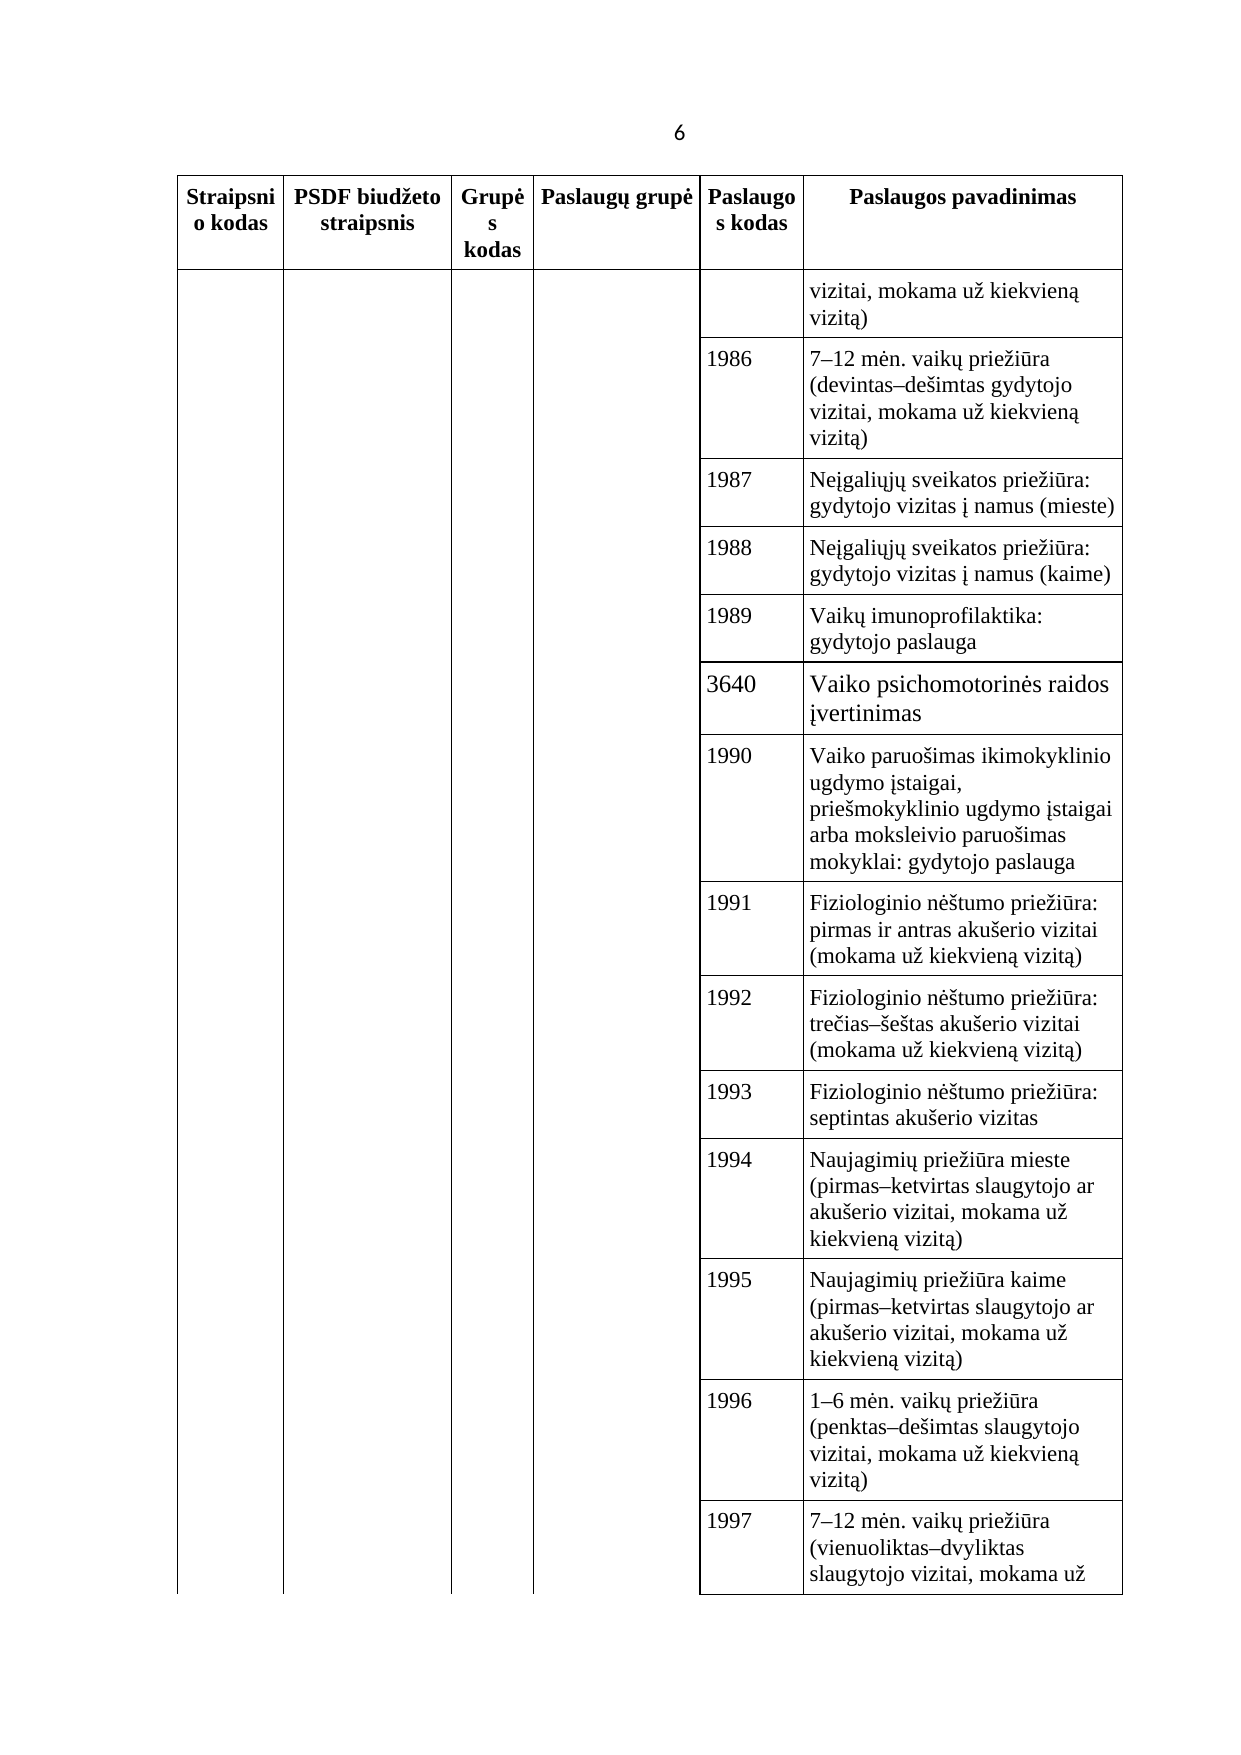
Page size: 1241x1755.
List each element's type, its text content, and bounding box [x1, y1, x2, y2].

table_cell Vaikų imunoprofilaktika: gydytojo paslauga [804, 595, 1122, 661]
table_cell 1990 [701, 735, 803, 881]
table_cell 1991 [701, 882, 803, 975]
table_cell Vaiko psichomotorinės raidos įvertinimas [804, 663, 1122, 734]
table_cell [284, 1379, 451, 1499]
table_cell [452, 975, 533, 1070]
table_cell [452, 881, 533, 975]
table_cell [178, 1258, 283, 1379]
table_cell [452, 526, 533, 593]
table_cell 1997 [701, 1501, 803, 1594]
table_cell [534, 881, 699, 975]
table_cell [534, 1070, 699, 1138]
table_header Straipsnio kodas [178, 176, 283, 269]
table_cell [178, 661, 283, 734]
table_cell [178, 881, 283, 975]
table_cell [701, 270, 803, 337]
table_cell [284, 458, 451, 526]
table_cell [178, 594, 283, 661]
table_cell [534, 1258, 699, 1379]
table_cell vizitai, mokama už kiekvieną vizitą) [804, 270, 1122, 337]
table_cell [284, 1070, 451, 1138]
table_header PSDF biudžeto straipsnis [284, 176, 451, 269]
table_cell [452, 1379, 533, 1499]
table_cell Neįgaliųjų sveikatos priežiūra: gydytojo vizitas į namus (mieste) [804, 459, 1122, 526]
table_cell 1989 [701, 595, 803, 661]
table_cell [178, 1500, 283, 1594]
table_cell [452, 1258, 533, 1379]
table_cell [284, 734, 451, 881]
table_cell Fiziologinio nėštumo priežiūra: pirmas ir antras akušerio vizitai (mokama už kiekvieną vizitą) [804, 882, 1122, 975]
table_cell [534, 270, 699, 337]
table_cell [534, 1138, 699, 1258]
table_cell [534, 734, 699, 881]
table_cell [534, 1500, 699, 1594]
table_cell [452, 734, 533, 881]
table_cell [284, 881, 451, 975]
table_header Paslaugos pavadinimas [804, 176, 1122, 269]
table_cell 1993 [701, 1071, 803, 1138]
table_cell [534, 594, 699, 661]
table_cell [284, 1500, 451, 1594]
table_cell 1–6 mėn. vaikų priežiūra (penktas–dešimtas slaugytojo vizitai, mokama už kiekvieną vizitą) [804, 1380, 1122, 1499]
table_cell Neįgaliųjų sveikatos priežiūra: gydytojo vizitas į namus (kaime) [804, 527, 1122, 593]
table_cell Naujagimių priežiūra mieste (pirmas–ketvirtas slaugytojo ar akušerio vizitai, mokama už kiekvieną vizitą) [804, 1139, 1122, 1258]
table_cell [284, 337, 451, 458]
table_cell [534, 337, 699, 458]
table_cell 1986 [701, 338, 803, 458]
table_cell 3640 [701, 663, 803, 734]
table_cell 1994 [701, 1139, 803, 1258]
table_cell [284, 526, 451, 593]
table_cell [178, 975, 283, 1070]
table_header Paslaugos kodas [701, 176, 803, 269]
table_cell [178, 458, 283, 526]
table_cell [178, 526, 283, 593]
table_cell 1995 [701, 1259, 803, 1379]
table_cell [534, 975, 699, 1070]
table_cell 7–12 mėn. vaikų priežiūra (devintas–dešimtas gydytojo vizitai, mokama už kiekvieną vizitą) [804, 338, 1122, 458]
table_cell [452, 337, 533, 458]
table_cell [284, 975, 451, 1070]
table_cell [284, 270, 451, 337]
table_cell [452, 594, 533, 661]
table_cell [452, 458, 533, 526]
table_cell 1996 [701, 1380, 803, 1499]
table_cell 1992 [701, 976, 803, 1070]
table_cell [178, 1379, 283, 1499]
table_header Paslaugų grupė [534, 176, 699, 269]
table_cell [178, 734, 283, 881]
table_cell [178, 270, 283, 337]
table_cell [284, 594, 451, 661]
table_cell [178, 1138, 283, 1258]
table_cell [534, 458, 699, 526]
table_cell [178, 337, 283, 458]
table_cell 1988 [701, 527, 803, 593]
table_cell Fiziologinio nėštumo priežiūra: septintas akušerio vizitas [804, 1071, 1122, 1138]
table_cell Naujagimių priežiūra kaime (pirmas–ketvirtas slaugytojo ar akušerio vizitai, mokama už kiekvieną vizitą) [804, 1259, 1122, 1379]
table_header Grupės kodas [452, 176, 533, 269]
table_cell [452, 1070, 533, 1138]
table_cell [284, 1258, 451, 1379]
table_cell Fiziologinio nėštumo priežiūra: trečias–šeštas akušerio vizitai (mokama už kiekvieną vizitą) [804, 976, 1122, 1070]
table_cell [452, 1138, 533, 1258]
table_cell [284, 1138, 451, 1258]
table_cell Vaiko paruošimas ikimokyklinio ugdymo įstaigai, priešmokyklinio ugdymo įstaigai arba moksleivio paruošimas mokyklai: gydytojo paslauga [804, 735, 1122, 881]
table_cell 7–12 mėn. vaikų priežiūra (vienuoliktas–dvyliktas slaugytojo vizitai, mokama už [804, 1501, 1122, 1594]
table_cell [534, 661, 699, 734]
table_cell 1987 [701, 459, 803, 526]
table_cell [178, 1070, 283, 1138]
table_cell [534, 526, 699, 593]
table_cell [452, 661, 533, 734]
table_cell [452, 270, 533, 337]
table_cell [534, 1379, 699, 1499]
table_cell [284, 661, 451, 734]
table_cell [452, 1500, 533, 1594]
